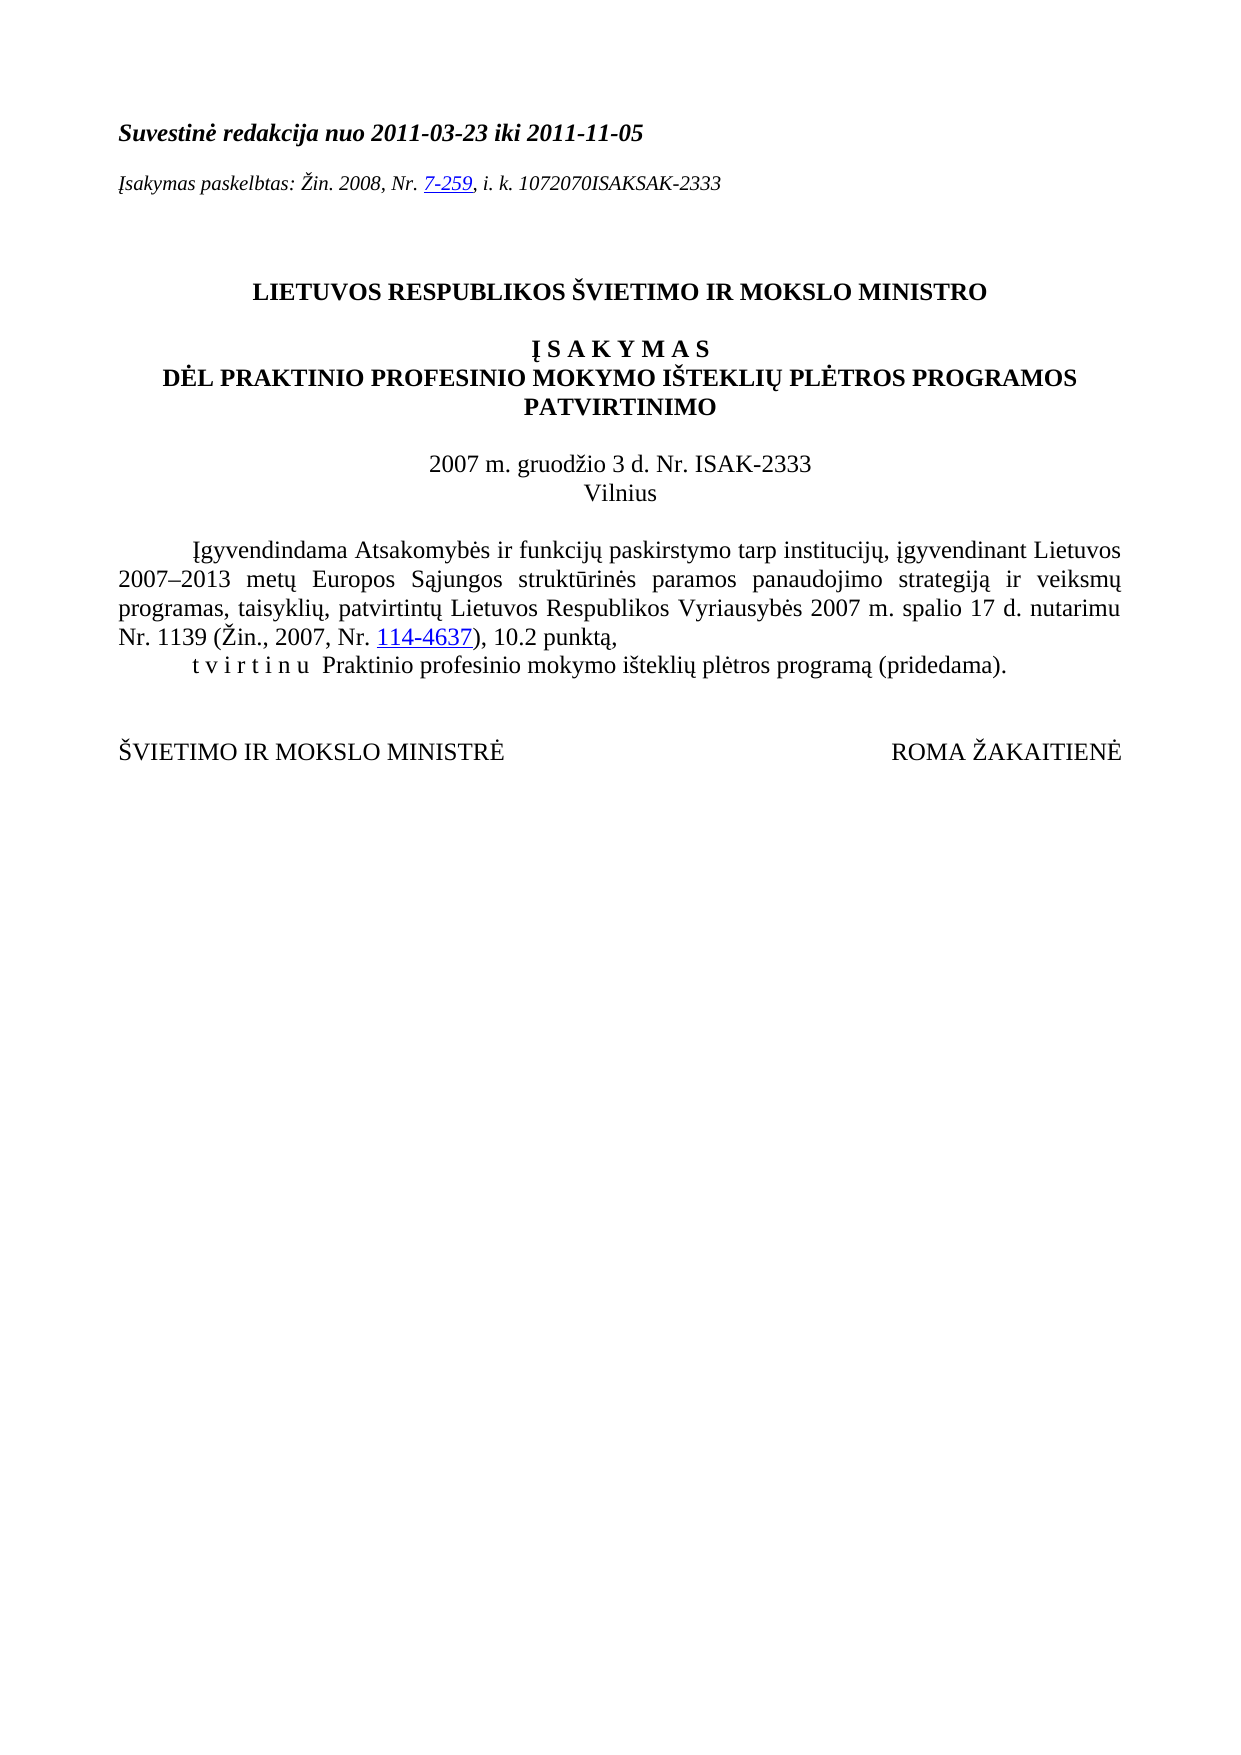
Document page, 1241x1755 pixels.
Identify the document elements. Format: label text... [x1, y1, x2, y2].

text Įgyvendindama Atsakomybės ir funkcijų paskirstymo tarp institucijų, įgyvendinant Lietuvos 2007–2013 metų Europos Sąjungos struktūrinės paramos panaudojimo strategiją ir veiksmų programas, taisyklių, patvirtintų Lietuvos Respublikos Vyriausybės 2007 m. spalio 17 d. nutarimu Nr. 1139 (Žin., 2007, Nr. 114-4637), 10.2 punktą, [118, 535, 1122, 650]
text Į S A K Y M A S [118, 334, 1122, 363]
text tvirtinu Praktinio profesinio mokymo išteklių plėtros programą (pridedama). [118, 650, 1122, 679]
text ŠVIETIMO IR MOKSLO MINISTRĖ ROMA ŽAKAITIENĖ [118, 737, 1122, 765]
text Vilnius [118, 478, 1122, 507]
text 2007 m. gruodžio 3 d. Nr. ISAK-2333 [118, 449, 1122, 478]
text LIETUVOS RESPUBLIKOS ŠVIETIMO IR MOKSLO MINISTRO [118, 277, 1122, 305]
text Įsakymas paskelbtas: Žin. 2008, Nr. 7-259, i. k. 1072070ISAKSAK-2333 [118, 171, 1122, 195]
text Suvestinė redakcija nuo 2011-03-23 iki 2011-11-05 [118, 118, 1122, 147]
text DĖL PRAKTINIO PROFESINIO MOKYMO IŠTEKLIŲ PLĖTROS PROGRAMOS PATVIRTINIMO [118, 363, 1122, 420]
